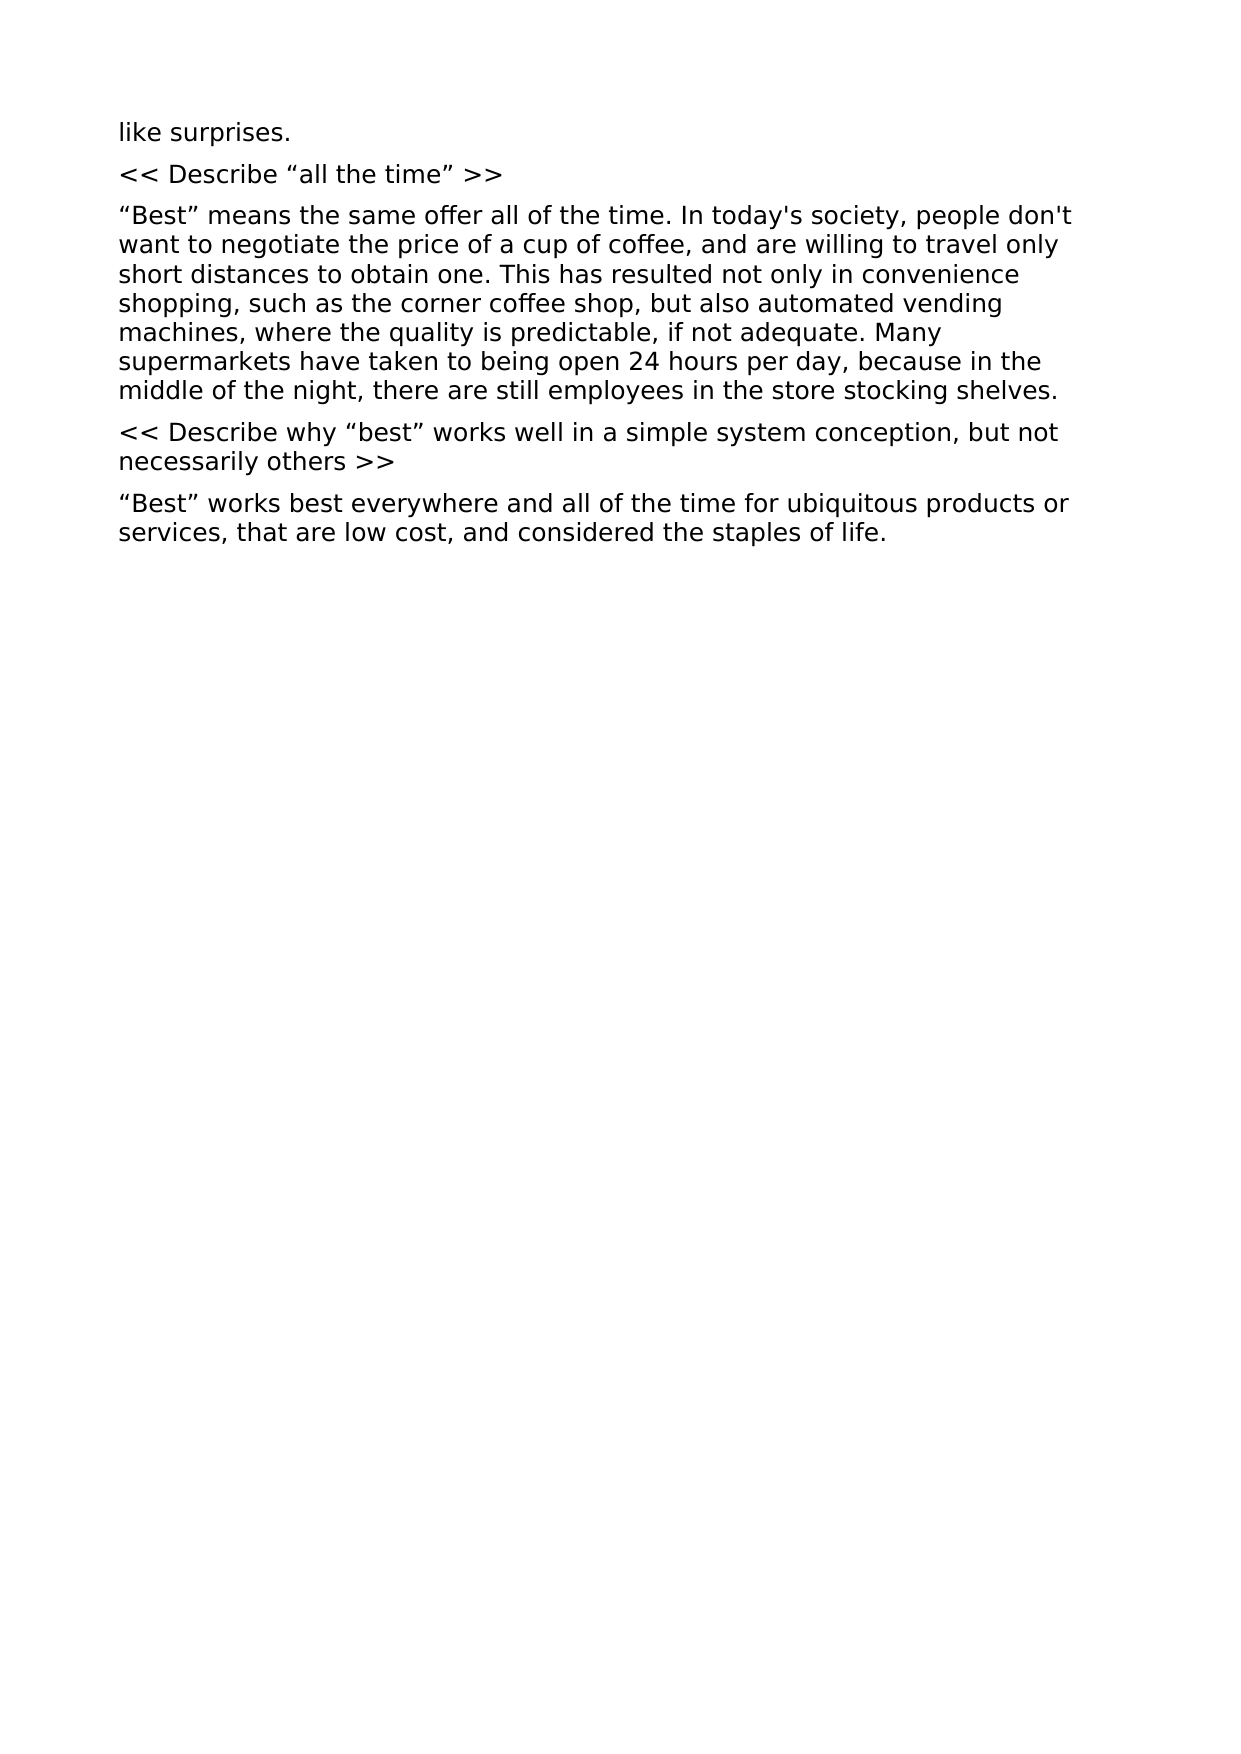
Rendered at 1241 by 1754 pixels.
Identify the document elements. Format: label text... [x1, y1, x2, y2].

text “Best” works best everywhere and all of the time for ubiquitous products or services, that are low cost, and considered the staples of life. [118, 489, 1122, 547]
text << Describe why “best” works well in a simple system conception, but not necessarily others >> [118, 418, 1122, 476]
text like surprises. [118, 118, 1122, 147]
text “Best” means the same offer all of the time. In today's society, people don't want to negotiate the price of a cup of coffee, and are willing to travel only short distances to obtain one. This has resulted not only in convenience shopping, such as the corner coffee shop, but also automated vending machines, where the quality is predictable, if not adequate. Many supermarkets have taken to being open 24 hours per day, because in the middle of the night, there are still employees in the store stocking shelves. [118, 201, 1122, 406]
text << Describe “all the time” >> [118, 160, 1122, 189]
